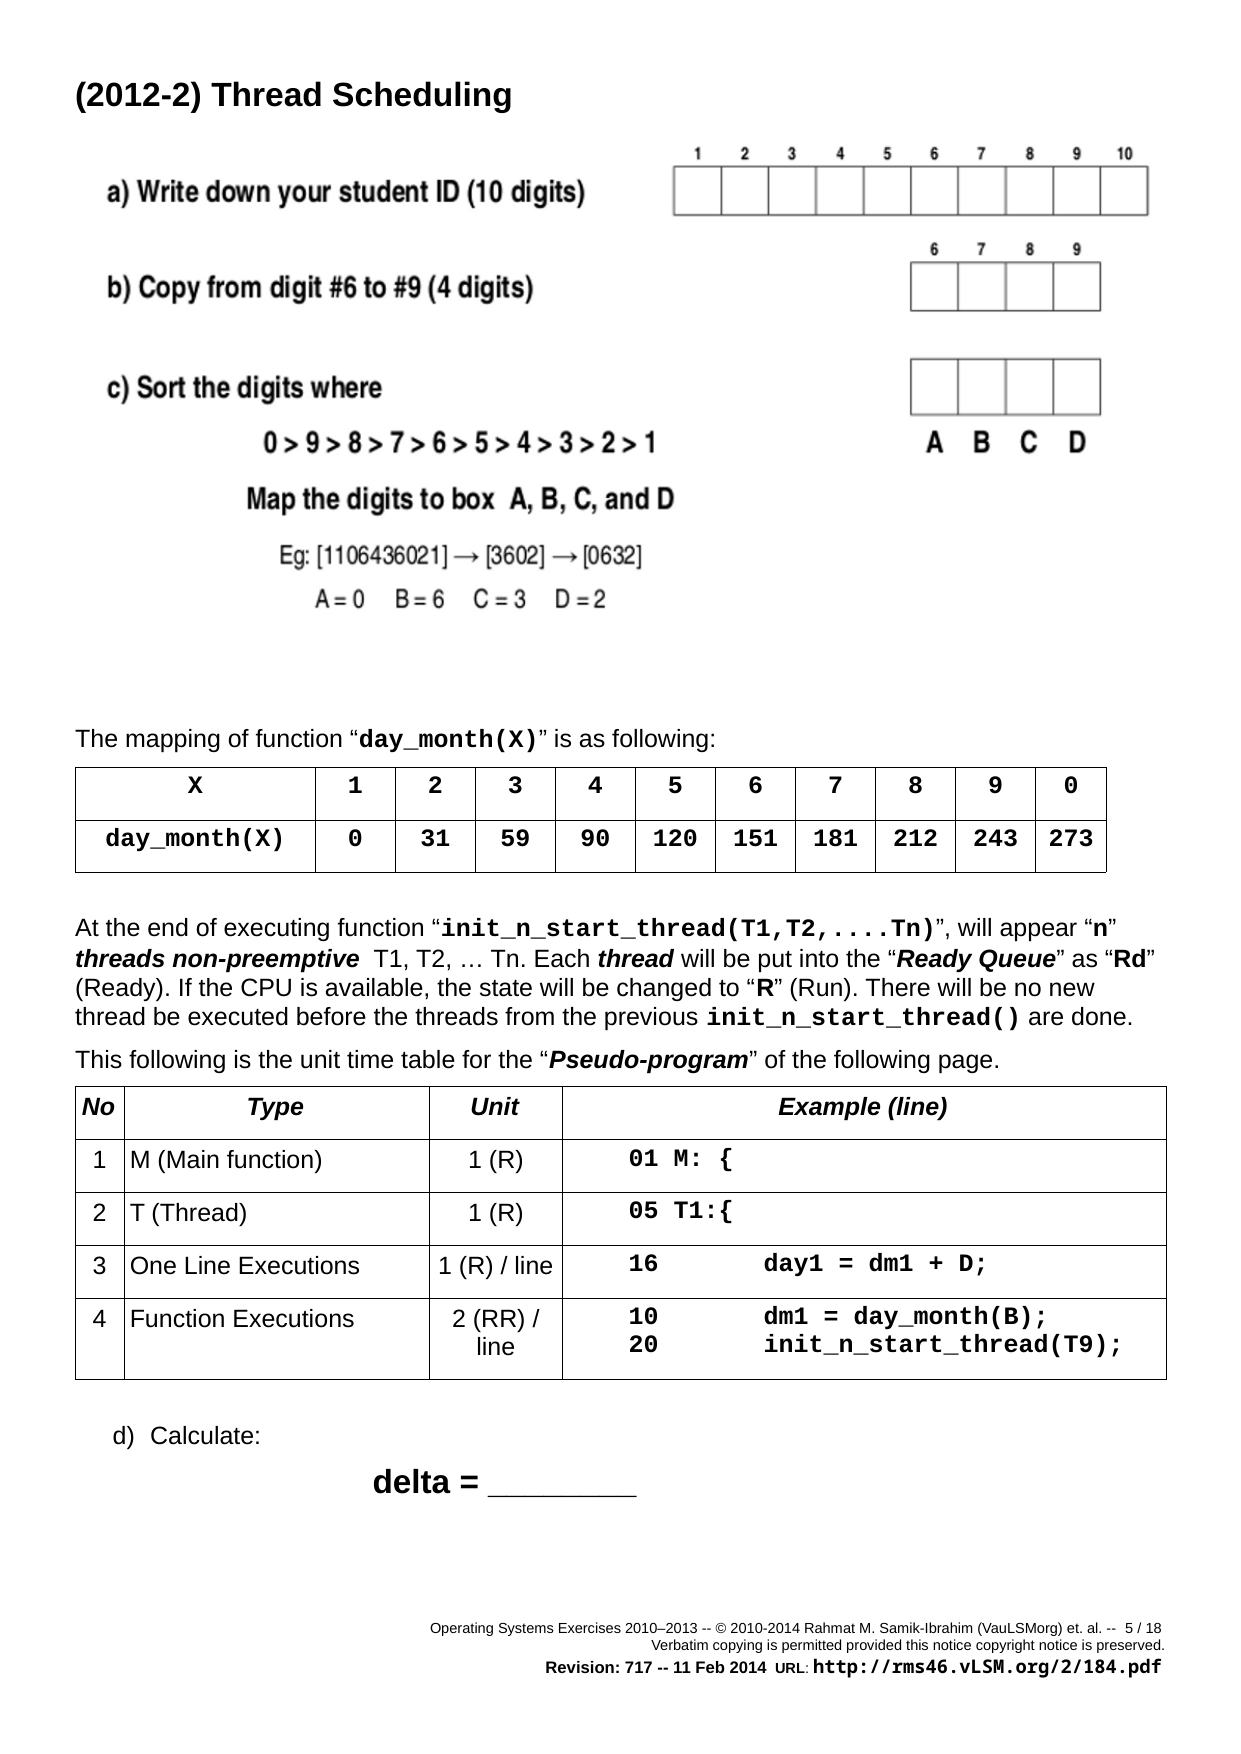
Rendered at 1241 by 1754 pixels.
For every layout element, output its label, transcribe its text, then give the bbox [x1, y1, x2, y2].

table_cell day_month(X) [76, 821, 315, 872]
table_header 9 [956, 768, 1035, 819]
table_header 5 [636, 768, 715, 819]
table_cell 10 dm1 = day_month(B); 20 init_n_start_thread(T9); [563, 1299, 1166, 1379]
table_cell T (Thread) [125, 1193, 429, 1245]
table_cell 273 [1036, 821, 1106, 872]
table_cell 90 [556, 821, 635, 872]
table_header 0 [1036, 768, 1106, 819]
table_cell 31 [396, 821, 475, 872]
table_header 3 [476, 768, 555, 819]
table_cell Function Executions [125, 1299, 429, 1379]
table_cell 151 [716, 821, 795, 872]
table_cell 4 [76, 1299, 124, 1379]
table_cell 243 [956, 821, 1035, 872]
table_cell 01 M: { [563, 1140, 1166, 1192]
table_header 4 [556, 768, 635, 819]
table_header Unit [430, 1087, 562, 1139]
table_header 1 [316, 768, 395, 819]
table_header 2 [396, 768, 475, 819]
table_cell 1 (R) / line [430, 1246, 562, 1298]
table_cell 59 [476, 821, 555, 872]
table_header No [76, 1087, 124, 1139]
table_cell 120 [636, 821, 715, 872]
table_cell 0 [316, 821, 395, 872]
table_cell M (Main function) [125, 1140, 429, 1192]
table_cell 3 [76, 1246, 124, 1298]
table_cell 05 T1:{ [563, 1193, 1166, 1245]
list Calculate: [112, 1421, 1166, 1449]
table_cell 2 (RR) / line [430, 1299, 562, 1379]
table_cell 2 [76, 1193, 124, 1245]
list delta = ________ [112, 1462, 1166, 1500]
table_header 8 [876, 768, 955, 819]
table_cell 181 [796, 821, 875, 872]
text At the end of executing function “init_n_start_thread(T1,T2,....Tn)”, will appear “n” threads non-preemptive T1, T2, … Tn. Each thread will be put into the “Ready Queue” as “Rd” (Ready). If the CPU is available, the state will be changed to “R” (Run). There will be no new thread be executed before the threads from the previous init_n_start_thread() are done. [75, 913, 1166, 1033]
table_cell 16 day1 = dm1 + D; [563, 1246, 1166, 1298]
text This following is the unit time table for the “Pseudo-program” of the following page. [75, 1045, 1166, 1074]
table_header 7 [796, 768, 875, 819]
picture [60, 125, 1181, 683]
table_header 6 [716, 768, 795, 819]
table_cell 1 [76, 1140, 124, 1192]
table_cell 212 [876, 821, 955, 872]
table_cell One Line Executions [125, 1246, 429, 1298]
table_header Example (line) [563, 1087, 1166, 1139]
table_header X [76, 768, 315, 819]
subtitle (2012-2) Thread Scheduling [75, 75, 1166, 114]
text The mapping of function “day_month(X)” is as following: [75, 724, 1166, 755]
table_header Type [125, 1087, 429, 1139]
table_cell 1 (R) [430, 1193, 562, 1245]
table_cell 1 (R) [430, 1140, 562, 1192]
